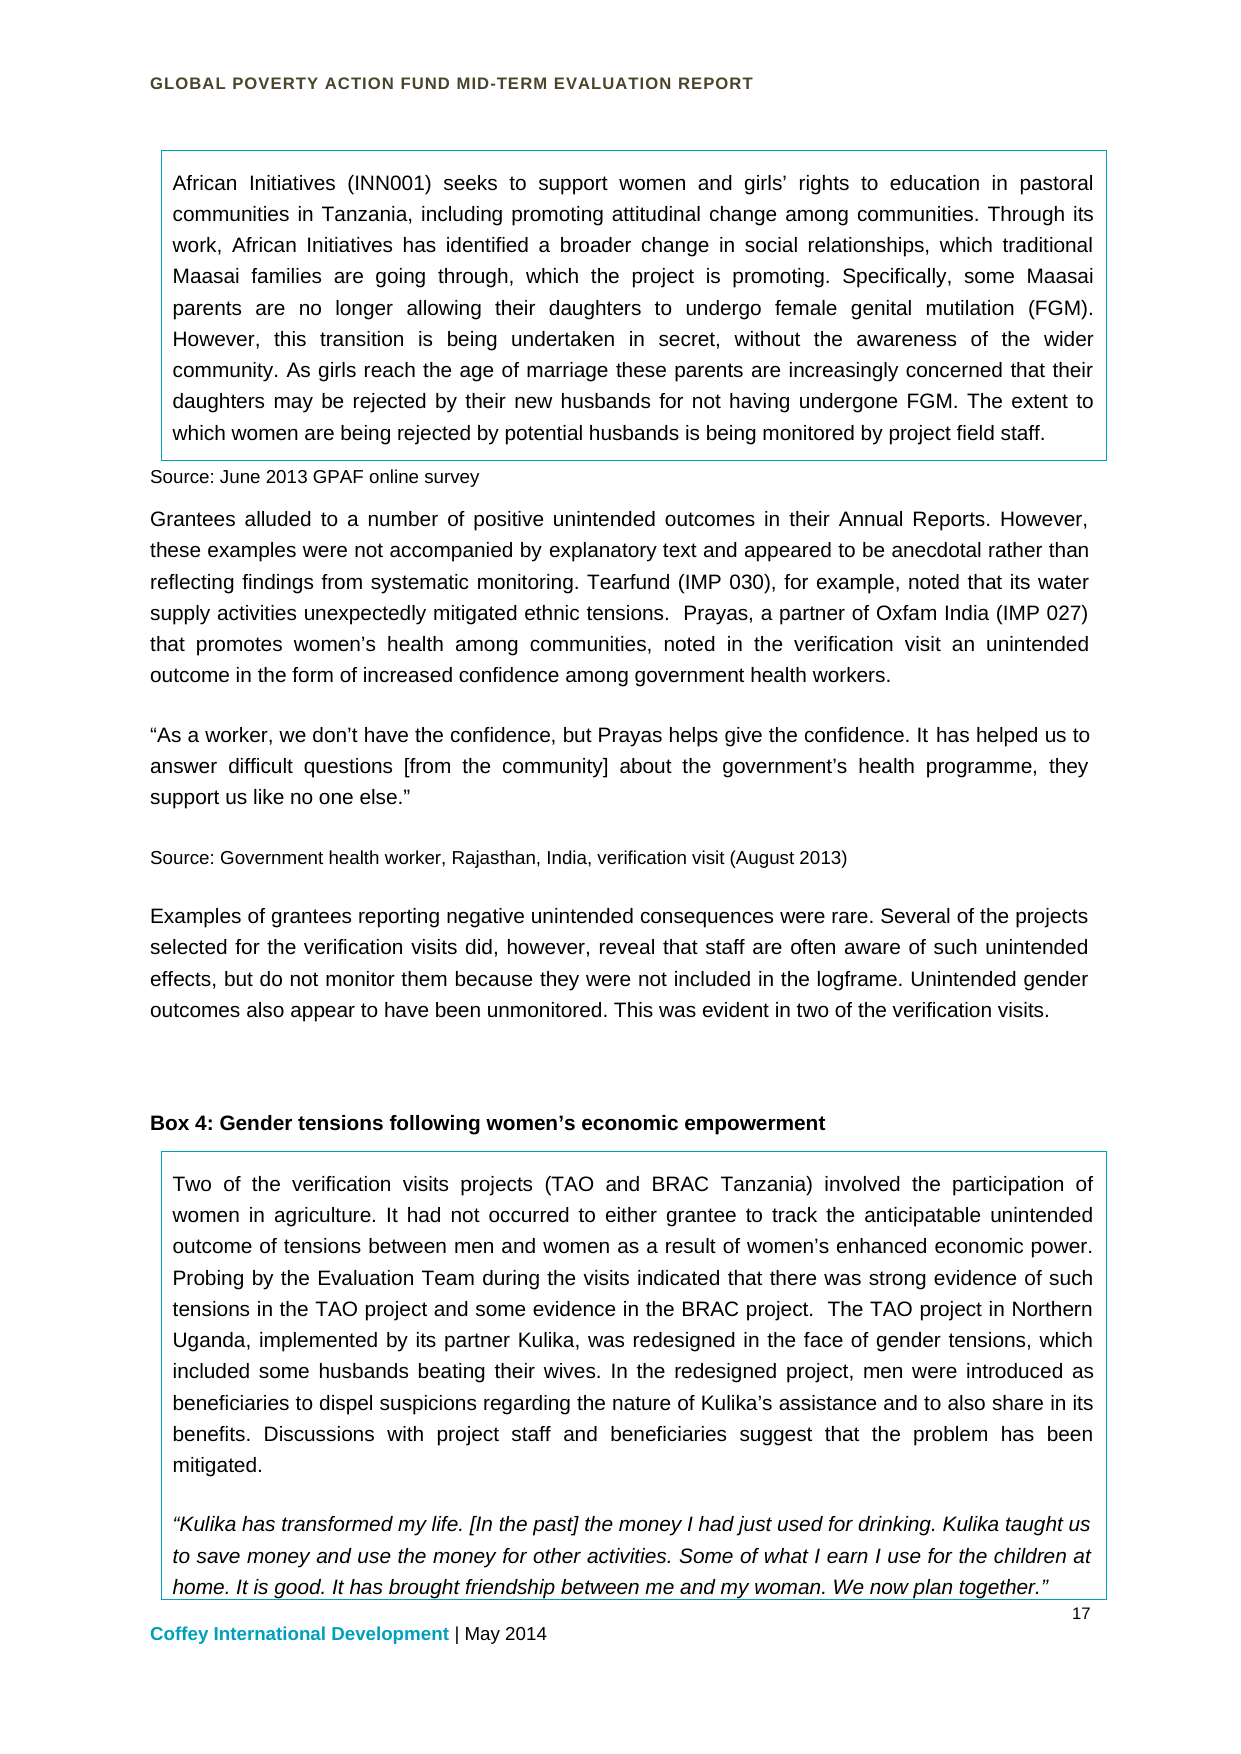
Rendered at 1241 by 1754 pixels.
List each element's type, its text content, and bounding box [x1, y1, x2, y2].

table_header Two of the verification visits projects (TAO and BRAC Tanzania) involved the participation of women in agriculture. It had not occurred to either grantee to track the anticipatable unintended outcome of tensions between men and women as a result of women’s enhanced economic power. Probing by the Evaluation Team during the visits indicated that there was strong evidence of such tensions in the TAO project and some evidence in the BRAC project. The TAO project in Northern Uganda, implemented by its partner Kulika, was redesigned in the face of gender tensions, which included some husbands beating their wives. In the redesigned project, men were introduced as beneficiaries to dispel suspicions regarding the nature of Kulika’s assistance and to also share in its benefits. Discussions with project staff and beneficiaries suggest that the problem has been mitigated. “Kulika has transformed my life. [In the past] the money I had just used for drinking. Kulika taught us to save money and use the money for other activities. Some of what I earn I use for the children at home. It is good. It has brought friendship between me and my woman. We now plan together.” [162, 1152, 1106, 1599]
text Grantees alluded to a number of positive unintended outcomes in their Annual Reports. However, these examples were not accompanied by explanatory text and appeared to be anecdotal rather than reflecting findings from systematic monitoring. Tearfund (IMP 030), for example, noted that its water supply activities unexpectedly mitigated ethnic tensions. Prayas, a partner of Oxfam India (IMP 027) that promotes women’s health among communities, noted in the verification visit an unintended outcome in the form of increased confidence among government health workers. [150, 500, 1090, 687]
text Box 4: Gender tensions following women’s economic empowerment [150, 1109, 1090, 1135]
text Source: Government health worker, Rajasthan, India, verification visit (August 2013) [150, 837, 1090, 868]
text Examples of grantees reporting negative unintended consequences were rare. Several of the projects selected for the verification visits did, however, reveal that staff are often aware of such unintended effects, but do not monitor them because they were not included in the logframe. Unintended gender outcomes also appear to have been unmonitored. This was evident in two of the verification visits. [150, 897, 1090, 1022]
text “As a worker, we don’t have the confidence, but Prayas helps give the confidence. It has helped us to answer difficult questions [from the community] about the government’s health programme, they support us like no one else.” [150, 715, 1090, 809]
text Source: June 2013 GPAF online survey [150, 461, 1090, 487]
table_header African Initiatives (INN001) seeks to support women and girls’ rights to education in pastoral communities in Tanzania, including promoting attitudinal change among communities. Through its work, African Initiatives has identified a broader change in social relationships, which traditional Maasai families are going through, which the project is promoting. Specifically, some Maasai parents are no longer allowing their daughters to undergo female genital mutilation (FGM). However, this transition is being undertaken in secret, without the awareness of the wider community. As girls reach the age of marriage these parents are increasingly concerned that their daughters may be rejected by their new husbands for not having undergone FGM. The extent to which women are being rejected by potential husbands is being monitored by project field staff. [162, 151, 1106, 460]
